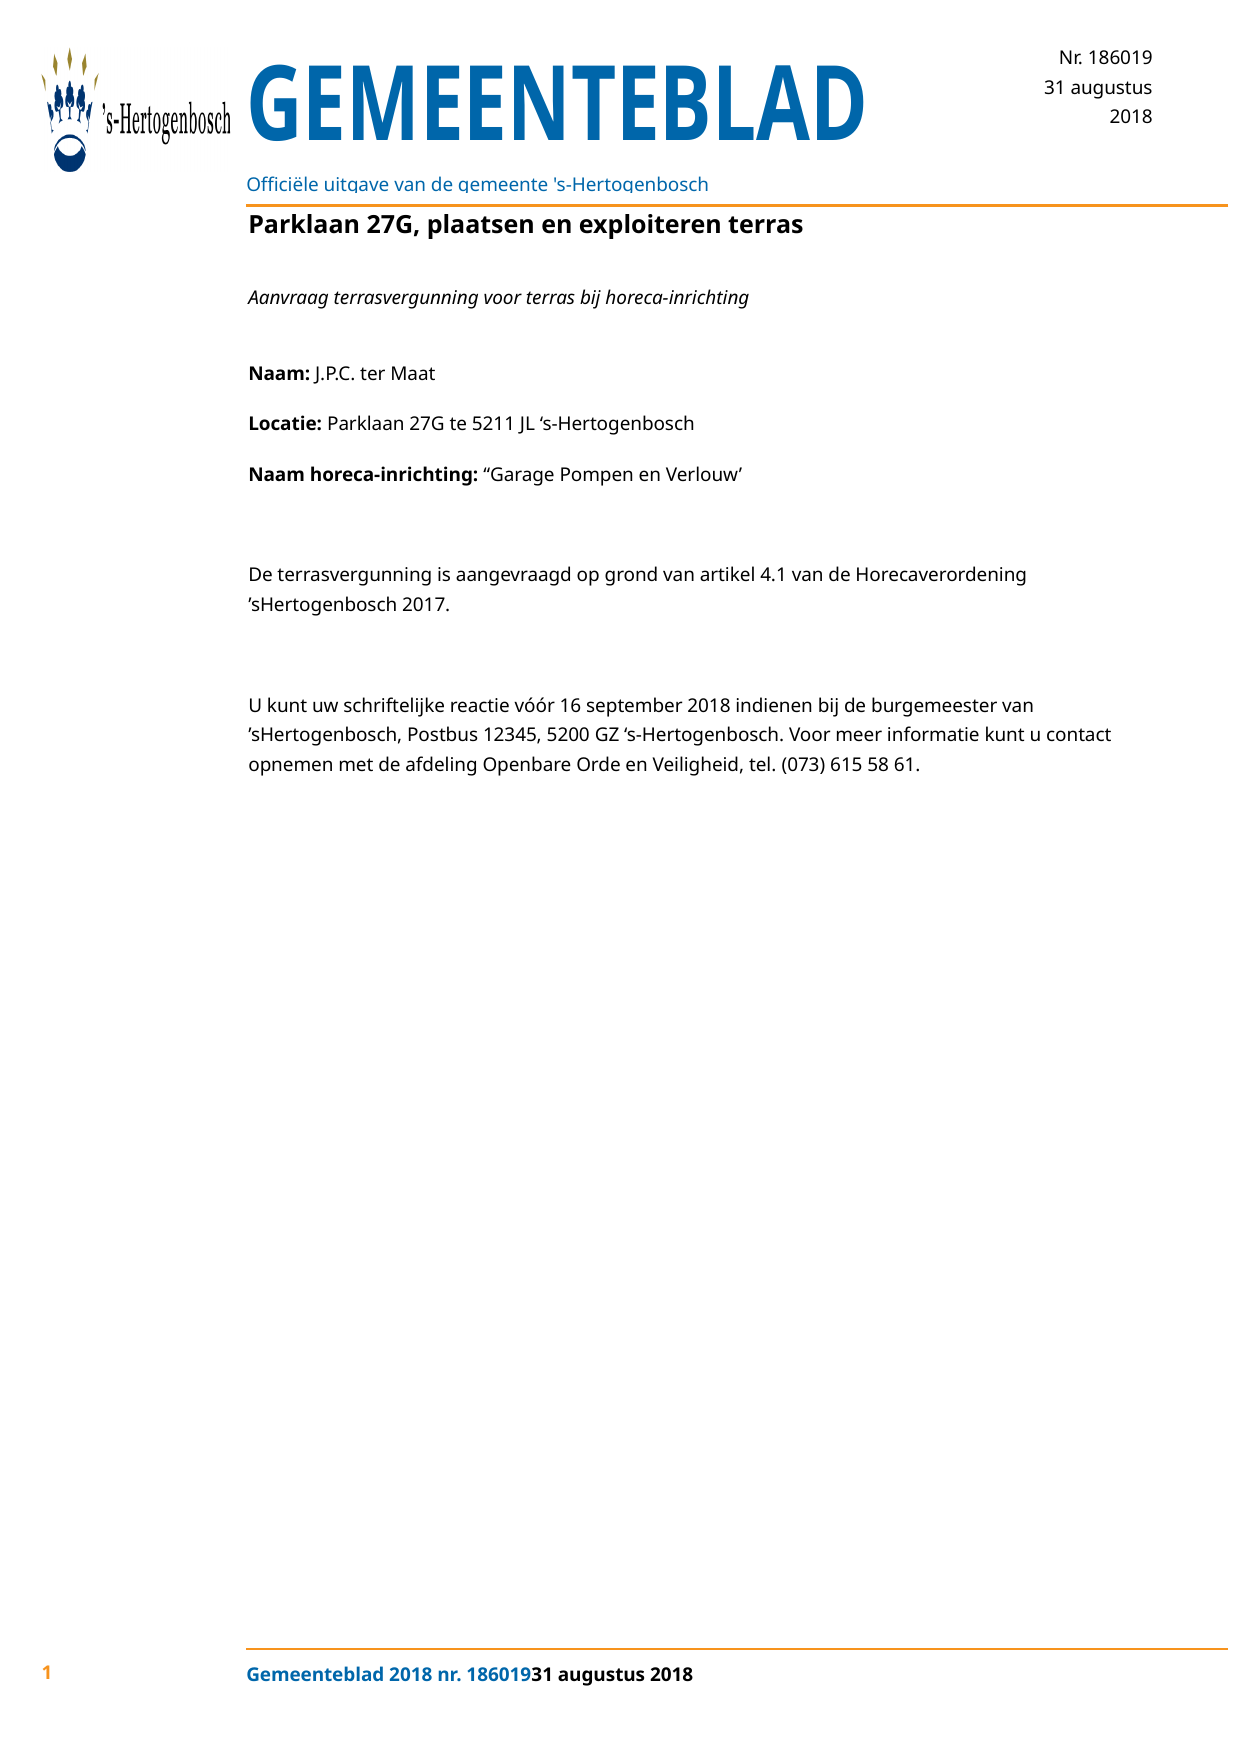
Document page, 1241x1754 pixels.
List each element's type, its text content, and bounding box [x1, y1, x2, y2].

text Parklaan 27G, plaatsen en exploiteren terras [248, 207, 1152, 241]
text Naam: J.P.C. ter Maat [248, 360, 1152, 386]
text Locatie: Parklaan 27G te 5211 JL ‘s-Hertogenbosch [248, 410, 1152, 436]
text De terrasvergunning is aangevraagd op grond van artikel 4.1 van de Horecaverordening ’sHertogenbosch 2017. [248, 562, 1152, 617]
text U kunt uw schriftelijke reactie vóór 16 september 2018 indienen bij de burgemeester van ’sHertogenbosch, Postbus 12345, 5200 GZ ‘s-Hertogenbosch. Voor meer informatie kunt u contact opnemen met de afdeling Openbare Orde en Veiligheid, tel. (073) 615 58 61. [248, 692, 1152, 777]
text Aanvraag terrasvergunning voor terras bij horeca-inrichting [248, 284, 1152, 309]
picture [41, 47, 231, 172]
text Naam horeca-inrichting: “Garage Pompen en Verlouw’ [248, 461, 1152, 487]
